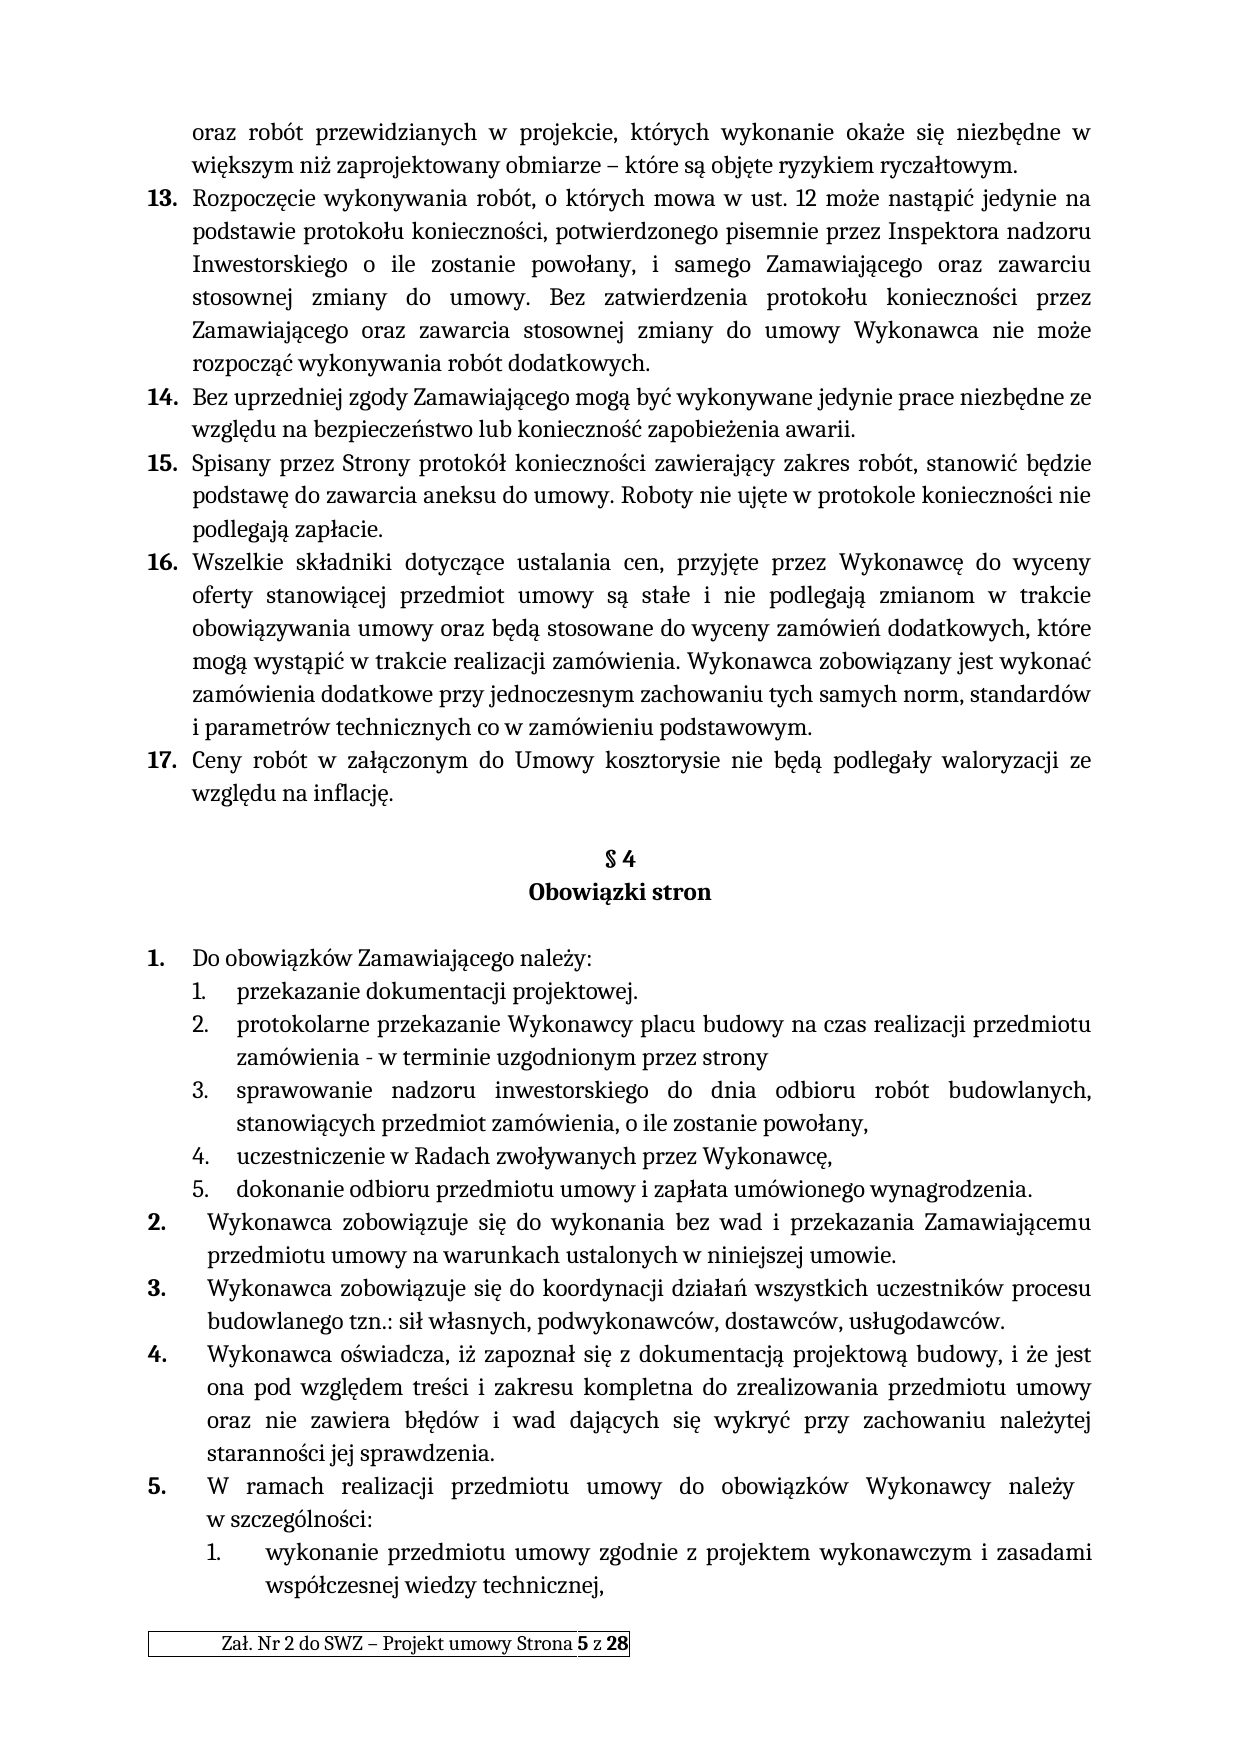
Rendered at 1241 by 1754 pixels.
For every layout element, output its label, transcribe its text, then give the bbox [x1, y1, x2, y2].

list oraz robót przewidzianych w projekcie, których wykonanie okaże się niezbędne w większym niż zaprojektowany obmiarze – które są objęte ryzykiem ryczałtowym. [148, 118, 1092, 180]
list Rozpoczęcie wykonywania robót, o których mowa w ust. 12 może nastąpić jedynie na podstawie protokołu konieczności, potwierdzonego pisemnie przez Inspektora nadzoru Inwestorskiego o ile zostanie powołany, i samego Zamawiającego oraz zawarciu stosownej zmiany do umowy. Bez zatwierdzenia protokołu konieczności przez Zamawiającego oraz zawarcia stosownej zmiany do umowy Wykonawca nie może rozpocząć wykonywania robót dodatkowych. [148, 184, 1092, 378]
list Do obowiązków Zamawiającego należy: [148, 944, 1092, 972]
list przekazanie dokumentacji projektowej. [192, 977, 1092, 1006]
list sprawowanie nadzoru inwestorskiego do dnia odbioru robót budowlanych, stanowiących przedmiot zamówienia, o ile zostanie powołany, [192, 1076, 1092, 1138]
list Wykonawca oświadcza, iż zapoznał się z dokumentacją projektową budowy, i że jest ona pod względem treści i zakresu kompletna do zrealizowania przedmiotu umowy oraz nie zawiera błędów i wad dających się wykryć przy zachowaniu należytej staranności jej sprawdzenia. [148, 1340, 1092, 1468]
list Spisany przez Strony protokół konieczności zawierający zakres robót, stanowić będzie podstawę do zawarcia aneksu do umowy. Roboty nie ujęte w protokole konieczności nie podlegają zapłacie. [148, 448, 1092, 543]
list Wykonawca zobowiązuje się do koordynacji działań wszystkich uczestników procesu budowlanego tzn.: sił własnych, podwykonawców, dostawców, usługodawców. [148, 1274, 1092, 1336]
list Wykonawca zobowiązuje się do wykonania bez wad i przekazania Zamawiającemu przedmiotu umowy na warunkach ustalonych w niniejszej umowie. [148, 1208, 1092, 1270]
list uczestniczenie w Radach zwoływanych przez Wykonawcę, [192, 1142, 1092, 1171]
list protokolarne przekazanie Wykonawcy placu budowy na czas realizacji przedmiotu zamówienia - w terminie uzgodnionym przez strony [192, 1010, 1092, 1072]
list Ceny robót w załączonym do Umowy kosztorysie nie będą podlegały waloryzacji ze względu na inflację. [148, 746, 1092, 807]
list Bez uprzedniej zgody Zamawiającego mogą być wykonywane jedynie prace niezbędne ze względu na bezpieczeństwo lub konieczność zapobieżenia awarii. [148, 382, 1092, 444]
text Obowiązki stron [148, 878, 1092, 906]
text § 4 [148, 845, 1092, 873]
list dokonanie odbioru przedmiotu umowy i zapłata umówionego wynagrodzenia. [192, 1175, 1092, 1204]
list wykonanie przedmiotu umowy zgodnie z projektem wykonawczym i zasadami współczesnej wiedzy technicznej, [207, 1538, 1092, 1600]
list W ramach realizacji przedmiotu umowy do obowiązków Wykonawcy należy w szczególności: [148, 1472, 1092, 1534]
list Wszelkie składniki dotyczące ustalania cen, przyjęte przez Wykonawcę do wyceny oferty stanowiącej przedmiot umowy są stałe i nie podlegają zmianom w trakcie obowiązywania umowy oraz będą stosowane do wyceny zamówień dodatkowych, które mogą wystąpić w trakcie realizacji zamówienia. Wykonawca zobowiązany jest wykonać zamówienia dodatkowe przy jednoczesnym zachowaniu tych samych norm, standardów i parametrów technicznych co w zamówieniu podstawowym. [148, 547, 1092, 741]
